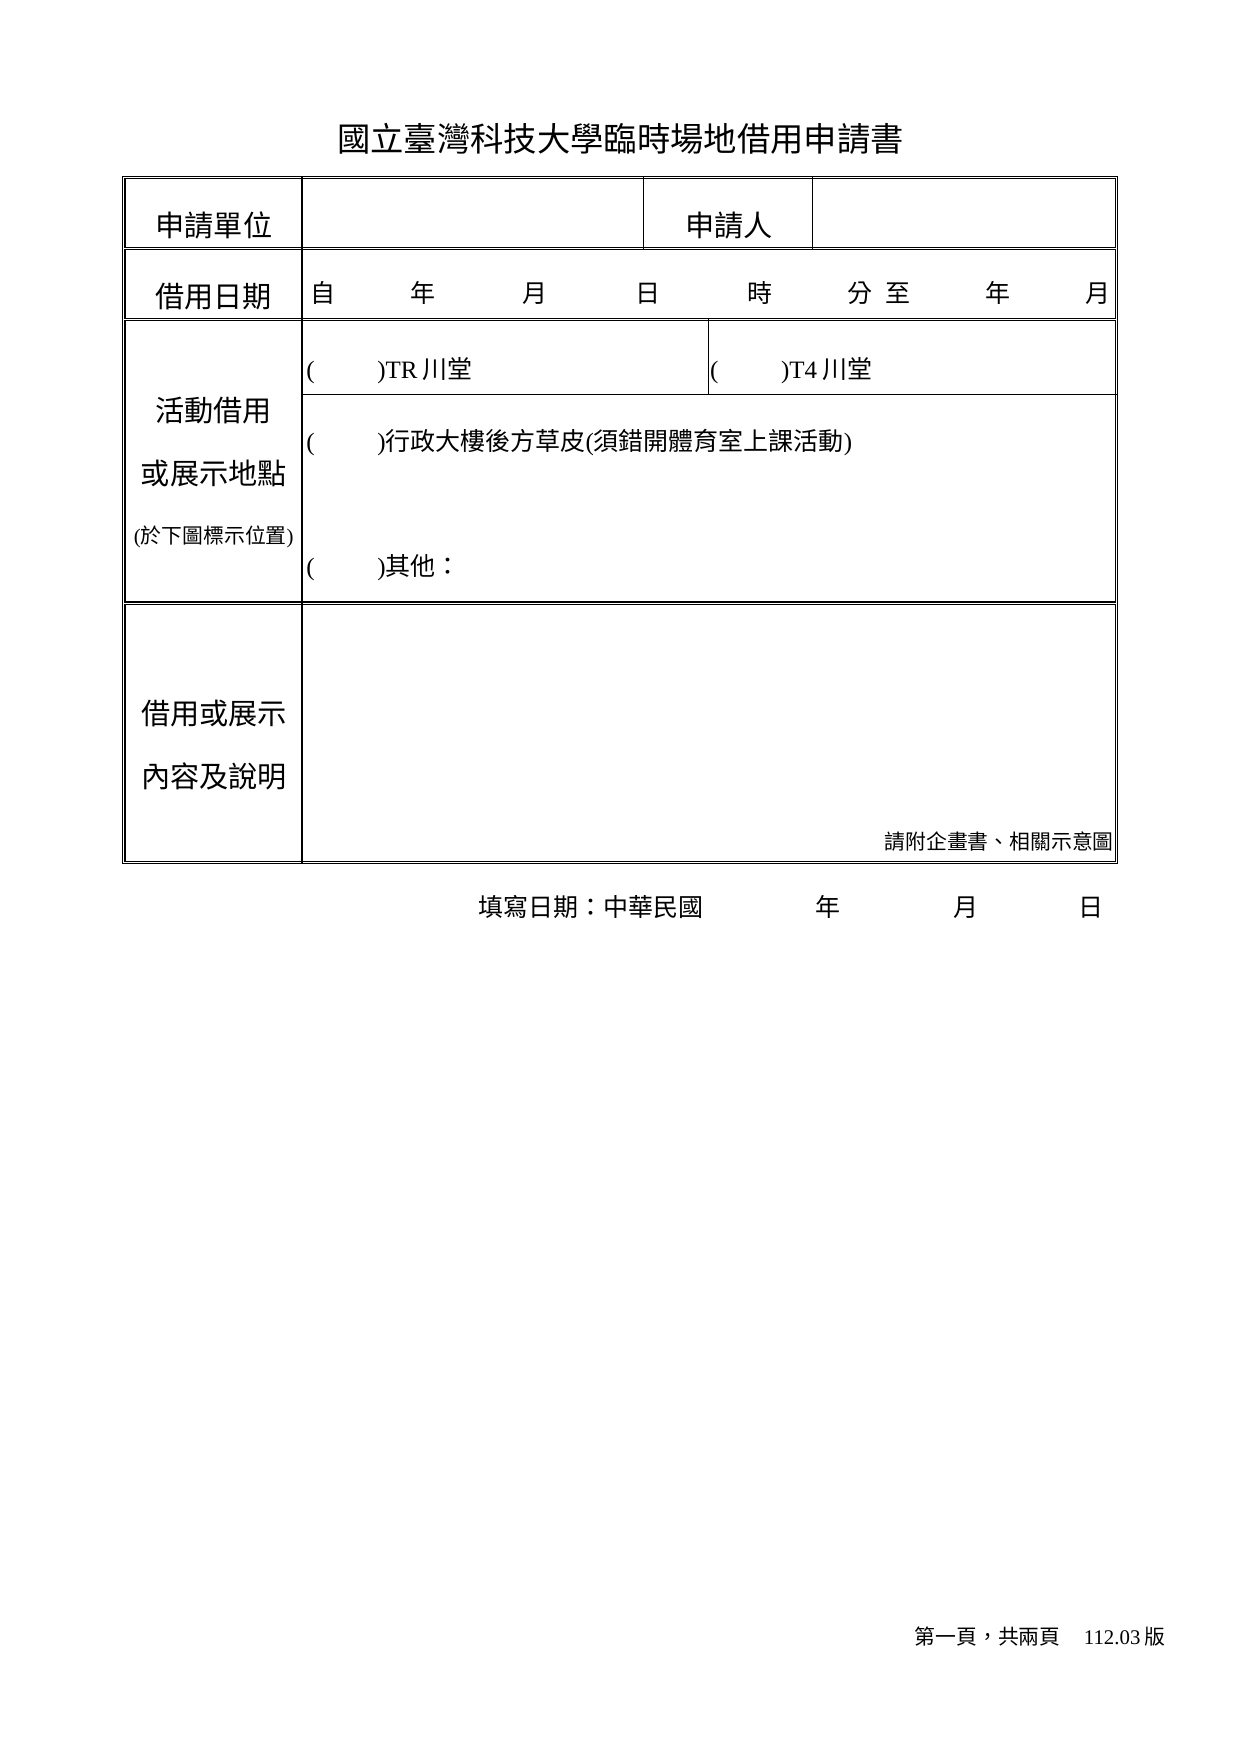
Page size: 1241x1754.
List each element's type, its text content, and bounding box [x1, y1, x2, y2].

table_cell ( )行政大樓後方草皮(須錯開體育室上課活動) ( )其他： [303, 395, 1115, 601]
table_header [813, 179, 1115, 247]
table_cell 借用或展示 內容及說明 [126, 605, 301, 861]
table_cell 自 年 月 日 時 分 至 年 月 日 時 分(含復原) [303, 250, 1115, 318]
table_cell ( )TR川堂 [303, 321, 708, 394]
table_cell 請附企畫書、相關示意圖 [303, 605, 1115, 861]
table_header [303, 179, 643, 247]
table_header 申請單位 [126, 179, 301, 247]
text 填寫日期：中華民國 年 月 日 [75, 864, 1165, 927]
table_cell 活動借用 或展示地點 (於下圖標示位置) [126, 321, 301, 601]
text 國立臺灣科技大學臨時場地借用申請書 [75, 95, 1165, 157]
table_header 申請人 [644, 179, 812, 247]
table_cell 借用日期 [126, 250, 301, 318]
table_cell ( )T4川堂 [709, 321, 1115, 394]
